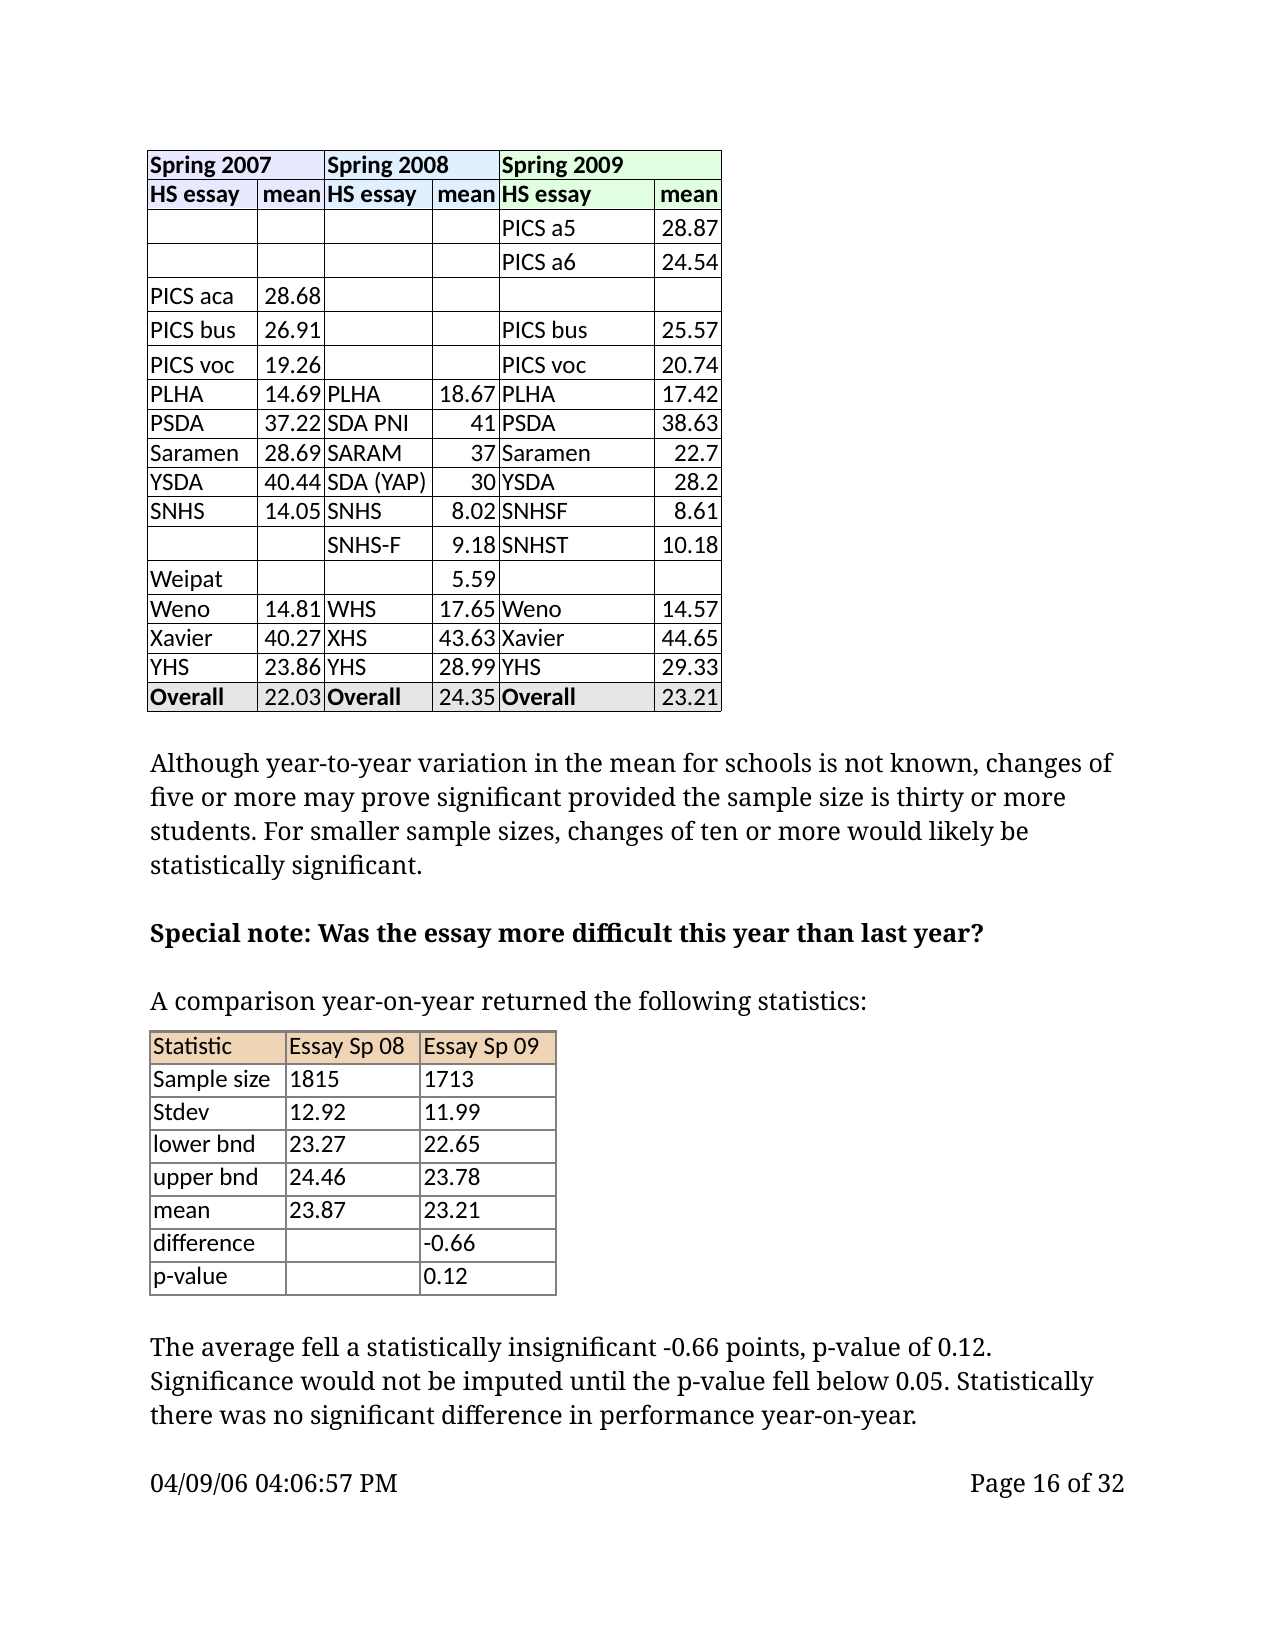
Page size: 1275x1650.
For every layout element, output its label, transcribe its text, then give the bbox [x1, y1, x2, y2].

table_cell Stdev [151, 1098, 285, 1129]
table_cell [258, 244, 324, 277]
table_cell 28.2 [655, 468, 721, 496]
table_cell HS essay [325, 180, 432, 208]
table_cell [148, 210, 257, 243]
table_cell Overall [500, 683, 654, 711]
table_cell 24.35 [433, 683, 499, 711]
table_cell 14.81 [258, 595, 324, 623]
table_cell [655, 278, 721, 311]
table_cell 23.27 [287, 1131, 419, 1162]
table_cell SARAM [325, 439, 432, 467]
table_cell YHS [500, 654, 654, 682]
table_cell SNHST [500, 527, 654, 560]
table_cell [433, 346, 499, 379]
table_cell Xavier [500, 624, 654, 653]
table_cell 37.22 [258, 410, 324, 438]
table_cell 14.69 [258, 380, 324, 409]
table_cell mean [151, 1197, 285, 1228]
table_cell WHS [325, 595, 432, 623]
table_cell mean [258, 180, 324, 208]
table_cell PLHA [500, 380, 654, 409]
table_cell 23.86 [258, 654, 324, 682]
table_cell SDA PNI [325, 410, 432, 438]
table_cell 18.67 [433, 380, 499, 409]
table_cell [325, 278, 432, 311]
table_cell 40.27 [258, 624, 324, 653]
table_cell Saramen [500, 439, 654, 467]
table_cell PICS voc [148, 346, 257, 379]
table_header Essay Sp 08 [287, 1033, 419, 1063]
text A comparison year-on-year returned the following statistics: [150, 984, 1125, 1018]
table_cell 26.91 [258, 312, 324, 345]
table_cell SNHS [148, 497, 257, 526]
table_cell [655, 561, 721, 594]
table_cell PICS a5 [500, 210, 654, 243]
table_cell [500, 561, 654, 594]
table_header Spring 2009 [500, 151, 721, 179]
table_cell [325, 312, 432, 345]
table_cell 40.44 [258, 468, 324, 496]
table_cell [433, 244, 499, 277]
table_cell SDA (YAP) [325, 468, 432, 496]
table_cell YHS [325, 654, 432, 682]
table_cell 23.21 [655, 683, 721, 711]
table_cell 41 [433, 410, 499, 438]
table_cell [325, 210, 432, 243]
table_cell mean [433, 180, 499, 208]
table_cell HS essay [148, 180, 257, 208]
table_cell PICS bus [148, 312, 257, 345]
table_cell 23.78 [421, 1164, 555, 1195]
table_cell [258, 561, 324, 594]
table_cell 1815 [287, 1065, 419, 1096]
table_cell 24.54 [655, 244, 721, 277]
table_cell 28.87 [655, 210, 721, 243]
table_cell 24.46 [287, 1164, 419, 1195]
table_cell 14.05 [258, 497, 324, 526]
table_cell 38.63 [655, 410, 721, 438]
table_cell HS essay [500, 180, 654, 208]
table_cell 11.99 [421, 1098, 555, 1129]
table_cell PICS bus [500, 312, 654, 345]
table_cell 17.65 [433, 595, 499, 623]
table_cell -0.66 [421, 1230, 555, 1261]
table_cell PICS aca [148, 278, 257, 311]
text Special note: Was the essay more difficult this year than last year? [150, 916, 1125, 950]
table_cell 23.87 [287, 1197, 419, 1228]
table_cell 37 [433, 439, 499, 467]
table_cell 5.59 [433, 561, 499, 594]
table_cell 10.18 [655, 527, 721, 560]
table_cell [287, 1263, 419, 1294]
table_cell SNHS [325, 497, 432, 526]
table_cell SNHS-F [325, 527, 432, 560]
table_cell PLHA [148, 380, 257, 409]
table_cell PICS voc [500, 346, 654, 379]
table_cell 17.42 [655, 380, 721, 409]
table_cell 28.68 [258, 278, 324, 311]
table_cell Weno [148, 595, 257, 623]
table_cell [325, 561, 432, 594]
table_cell PSDA [148, 410, 257, 438]
table_cell Weno [500, 595, 654, 623]
table_cell 25.57 [655, 312, 721, 345]
table_cell upper bnd [151, 1164, 285, 1195]
table_cell [148, 244, 257, 277]
table_cell difference [151, 1230, 285, 1261]
table_header Essay Sp 09 [421, 1033, 555, 1063]
table_cell YSDA [500, 468, 654, 496]
table_cell YSDA [148, 468, 257, 496]
table_cell 22.65 [421, 1131, 555, 1162]
table_cell PLHA [325, 380, 432, 409]
table_cell 8.02 [433, 497, 499, 526]
table_cell PICS a6 [500, 244, 654, 277]
table_header Spring 2007 [148, 151, 324, 179]
table_cell [433, 210, 499, 243]
table_cell 12.92 [287, 1098, 419, 1129]
table_cell 9.18 [433, 527, 499, 560]
table_cell 20.74 [655, 346, 721, 379]
table_cell 28.99 [433, 654, 499, 682]
table_cell lower bnd [151, 1131, 285, 1162]
table_header Statistic [151, 1033, 285, 1063]
table_cell 8.61 [655, 497, 721, 526]
table_cell [433, 312, 499, 345]
table_cell [433, 278, 499, 311]
table_cell 0.12 [421, 1263, 555, 1294]
table_cell 28.69 [258, 439, 324, 467]
table_cell Overall [325, 683, 432, 711]
table_cell mean [655, 180, 721, 208]
table_cell [287, 1230, 419, 1261]
table_cell 1713 [421, 1065, 555, 1096]
table_cell 43.63 [433, 624, 499, 653]
table_cell 19.26 [258, 346, 324, 379]
table_cell 44.65 [655, 624, 721, 653]
table_cell YHS [148, 654, 257, 682]
table_cell [258, 527, 324, 560]
table_cell XHS [325, 624, 432, 653]
table_cell 30 [433, 468, 499, 496]
text The average fell a statistically insignificant -0.66 points, p-value of 0.12. Significance would not be imputed until the p-value fell below 0.05. Statistically there was no significant difference in performance year-on-year. [150, 1296, 1125, 1432]
table_header Spring 2008 [325, 151, 499, 179]
table_cell [148, 527, 257, 560]
table_cell PSDA [500, 410, 654, 438]
table_cell [325, 346, 432, 379]
table_cell Xavier [148, 624, 257, 653]
table_cell 23.21 [421, 1197, 555, 1228]
table_cell Sample size [151, 1065, 285, 1096]
table_cell [258, 210, 324, 243]
table_cell Saramen [148, 439, 257, 467]
table_cell Weipat [148, 561, 257, 594]
table_cell Overall [148, 683, 257, 711]
table_cell p-value [151, 1263, 285, 1294]
table_cell SNHSF [500, 497, 654, 526]
table_cell 29.33 [655, 654, 721, 682]
table_cell [500, 278, 654, 311]
table_cell [325, 244, 432, 277]
text Although year-to-year variation in the mean for schools is not known, changes of five or more may prove significant provided the sample size is thirty or more students. For smaller sample sizes, changes of ten or more would likely be statistically significant. [150, 745, 1125, 882]
table_cell 22.7 [655, 439, 721, 467]
table_cell 22.03 [258, 683, 324, 711]
table_cell 14.57 [655, 595, 721, 623]
